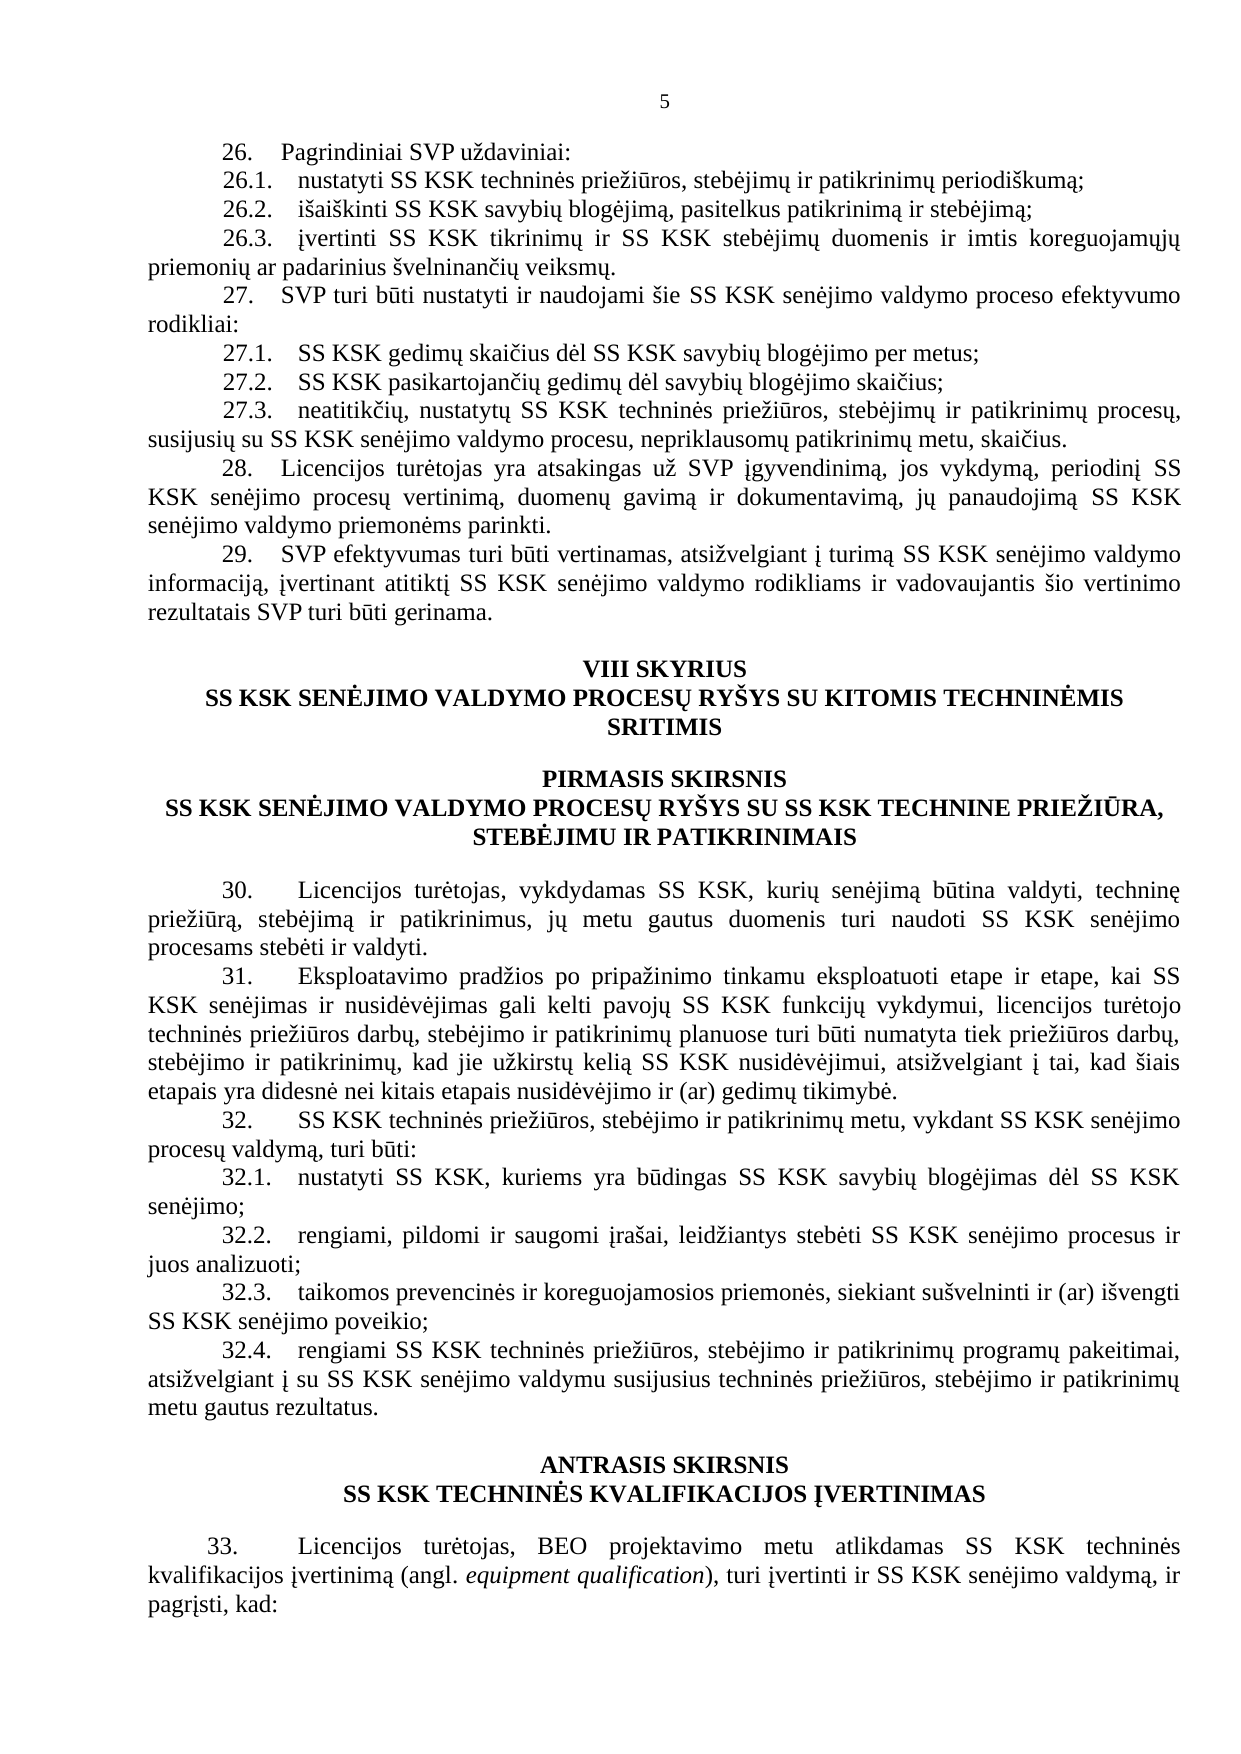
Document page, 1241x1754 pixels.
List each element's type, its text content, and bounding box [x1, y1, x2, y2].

text VIII SKYRIUS [148, 654, 1181, 683]
text SS KSK SENĖJIMO VALDYMO PROCESŲ RYŠYS SU KITOMIS TECHNINĖMIS SRITIMIS [148, 683, 1181, 741]
text SS KSK TECHNINĖS KVALIFIKACIJOS ĮVERTINIMAS [148, 1479, 1181, 1507]
text 26.1. nustatyti SS KSK techninės priežiūros, stebėjimų ir patikrinimų periodiškumą; [148, 166, 1181, 194]
text 26. Pagrindiniai SVP uždaviniai: [148, 137, 1181, 166]
text 27. SVP turi būti nustatyti ir naudojami šie SS KSK senėjimo valdymo proceso efektyvumo rodikliai: [148, 281, 1181, 338]
text 31. Eksploatavimo pradžios po pripažinimo tinkamu eksploatuoti etape ir etape, kai SS KSK senėjimas ir nusidėvėjimas gali kelti pavojų SS KSK funkcijų vykdymui, licencijos turėtojo techninės priežiūros darbų, stebėjimo ir patikrinimų planuose turi būti numatyta tiek priežiūros darbų, stebėjimo ir patikrinimų, kad jie užkirstų kelią SS KSK nusidėvėjimui, atsižvelgiant į tai, kad šiais etapais yra didesnė nei kitais etapais nusidėvėjimo ir (ar) gedimų tikimybė. [148, 961, 1181, 1105]
text 32.1. nustatyti SS KSK, kuriems yra būdingas SS KSK savybių blogėjimas dėl SS KSK senėjimo; [148, 1162, 1181, 1220]
text 28. Licencijos turėtojas yra atsakingas už SVP įgyvendinimą, jos vykdymą, periodinį SS KSK senėjimo procesų vertinimą, duomenų gavimą ir dokumentavimą, jų panaudojimą SS KSK senėjimo valdymo priemonėms parinkti. [148, 453, 1181, 539]
text 27.1. SS KSK gedimų skaičius dėl SS KSK savybių blogėjimo per metus; [148, 338, 1181, 367]
text 26.3. įvertinti SS KSK tikrinimų ir SS KSK stebėjimų duomenis ir imtis koreguojamųjų priemonių ar padarinius švelninančių veiksmų. [148, 223, 1181, 281]
text 33. Licencijos turėtojas, BEO projektavimo metu atlikdamas SS KSK techninės kvalifikacijos įvertinimą (angl. equipment qualification), turi įvertinti ir SS KSK senėjimo valdymą, ir pagrįsti, kad: [148, 1531, 1181, 1618]
text 32.3. taikomos prevencinės ir koreguojamosios priemonės, siekiant sušvelninti ir (ar) išvengti SS KSK senėjimo poveikio; [148, 1277, 1181, 1335]
text 32.2. rengiami, pildomi ir saugomi įrašai, leidžiantys stebėti SS KSK senėjimo procesus ir juos analizuoti; [148, 1220, 1181, 1277]
text 29. SVP efektyvumas turi būti vertinamas, atsižvelgiant į turimą SS KSK senėjimo valdymo informaciją, įvertinant atitiktį SS KSK senėjimo valdymo rodikliams ir vadovaujantis šio vertinimo rezultatais SVP turi būti gerinama. [148, 539, 1181, 626]
text PIRMASIS SKIRSNIS [148, 764, 1181, 793]
text 26.2. išaiškinti SS KSK savybių blogėjimą, pasitelkus patikrinimą ir stebėjimą; [148, 194, 1181, 223]
text SS KSK SENĖJIMO VALDYMO PROCESŲ RYŠYS SU SS KSK TECHNINE PRIEŽIŪRA, STEBĖJIMU IR PATIKRINIMAIS [148, 793, 1181, 851]
text 32. SS KSK techninės priežiūros, stebėjimo ir patikrinimų metu, vykdant SS KSK senėjimo procesų valdymą, turi būti: [148, 1105, 1181, 1162]
text 32.4. rengiami SS KSK techninės priežiūros, stebėjimo ir patikrinimų programų pakeitimai, atsižvelgiant į su SS KSK senėjimo valdymu susijusius techninės priežiūros, stebėjimo ir patikrinimų metu gautus rezultatus. [148, 1335, 1181, 1421]
text 30. Licencijos turėtojas, vykdydamas SS KSK, kurių senėjimą būtina valdyti, techninę priežiūrą, stebėjimą ir patikrinimus, jų metu gautus duomenis turi naudoti SS KSK senėjimo procesams stebėti ir valdyti. [148, 875, 1181, 961]
text 27.2. SS KSK pasikartojančių gedimų dėl savybių blogėjimo skaičius; [148, 367, 1181, 396]
text 27.3. neatitikčių, nustatytų SS KSK techninės priežiūros, stebėjimų ir patikrinimų procesų, susijusių su SS KSK senėjimo valdymo procesu, nepriklausomų patikrinimų metu, skaičius. [148, 396, 1181, 453]
text ANTRASIS SKIRSNIS [148, 1450, 1181, 1479]
